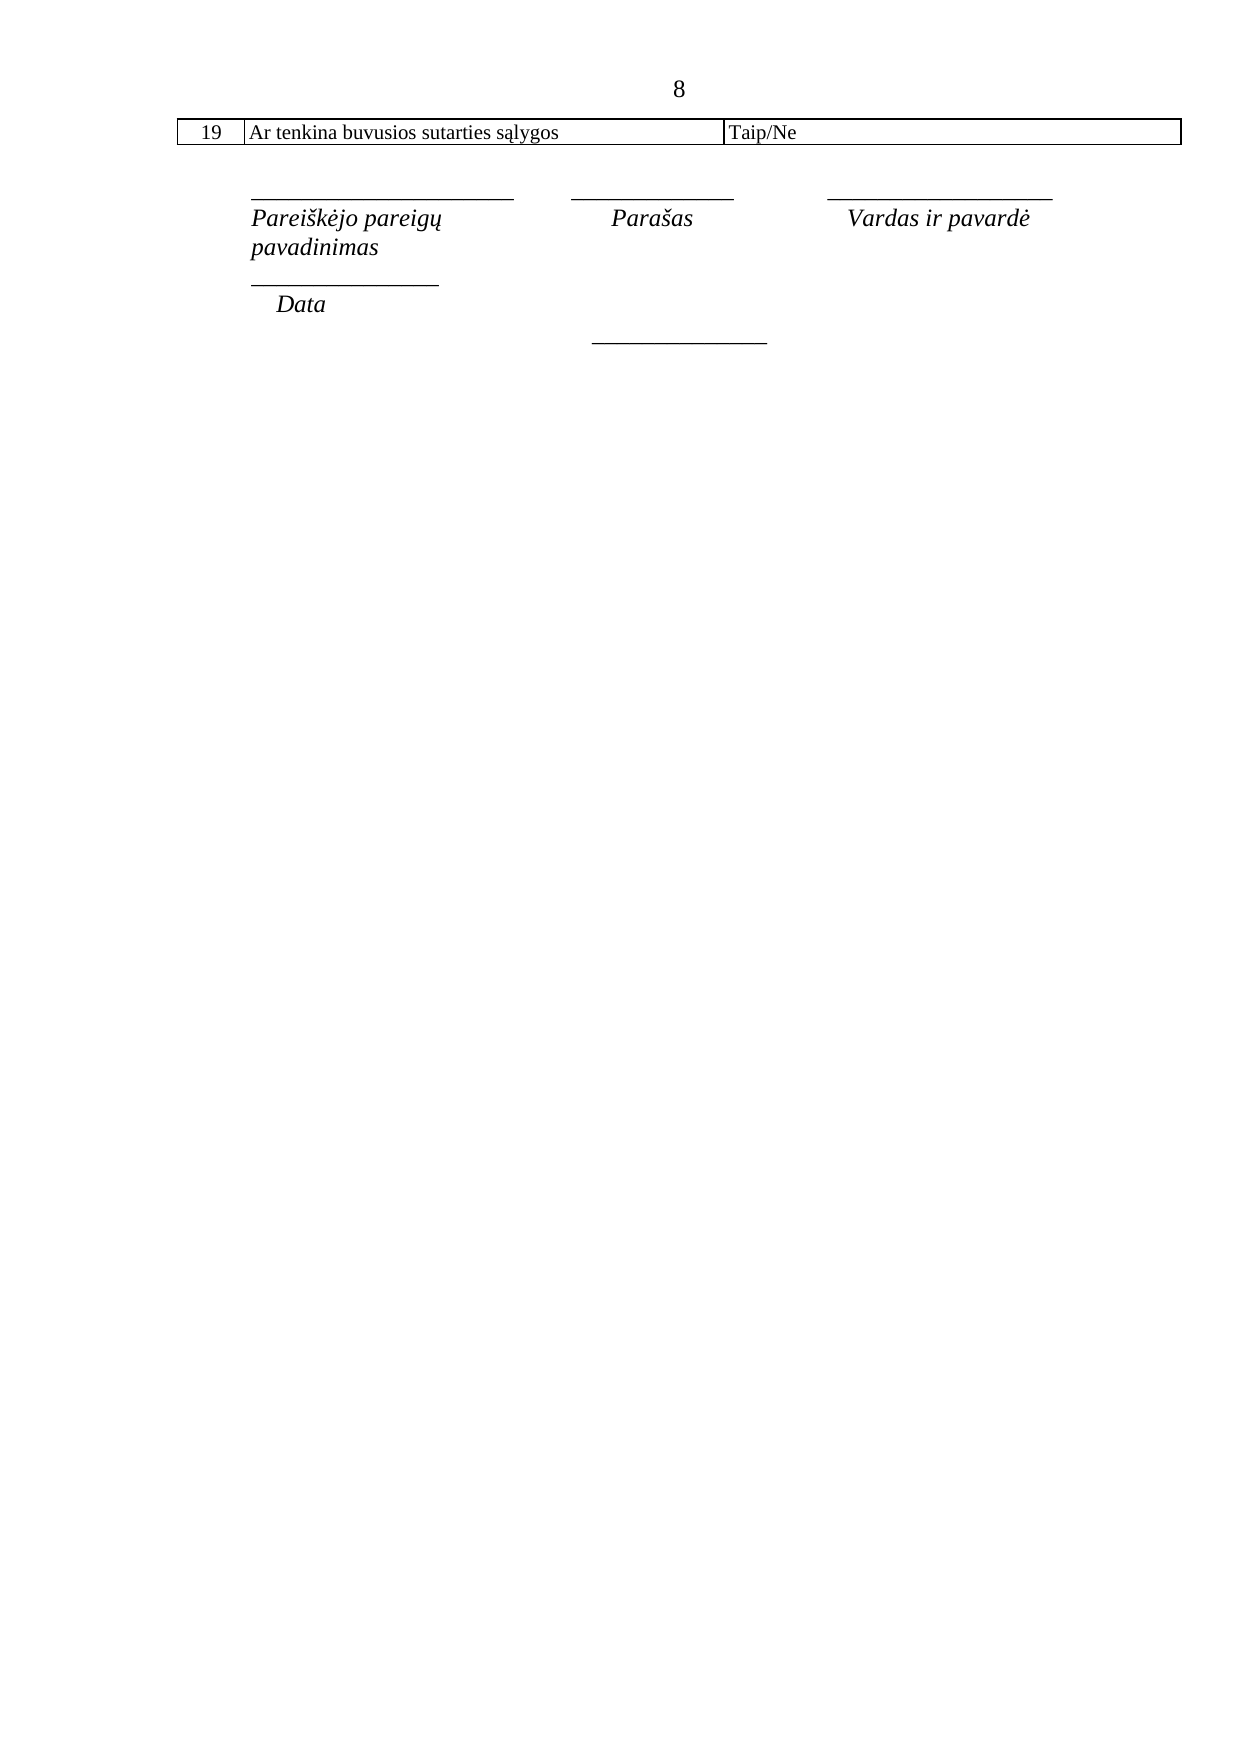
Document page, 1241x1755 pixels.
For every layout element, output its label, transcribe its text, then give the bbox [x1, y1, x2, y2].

text ______________ [177, 318, 1181, 347]
text Pareiškėjo pareigų Parašas Vardas ir pavardė [177, 203, 1181, 232]
text Data [202, 289, 1181, 318]
text _____________________ _____________ __________________ [177, 174, 1181, 203]
text _______________ [177, 260, 1181, 289]
table_cell 19 [240, 120, 244, 144]
text pavadinimas [177, 232, 1181, 260]
